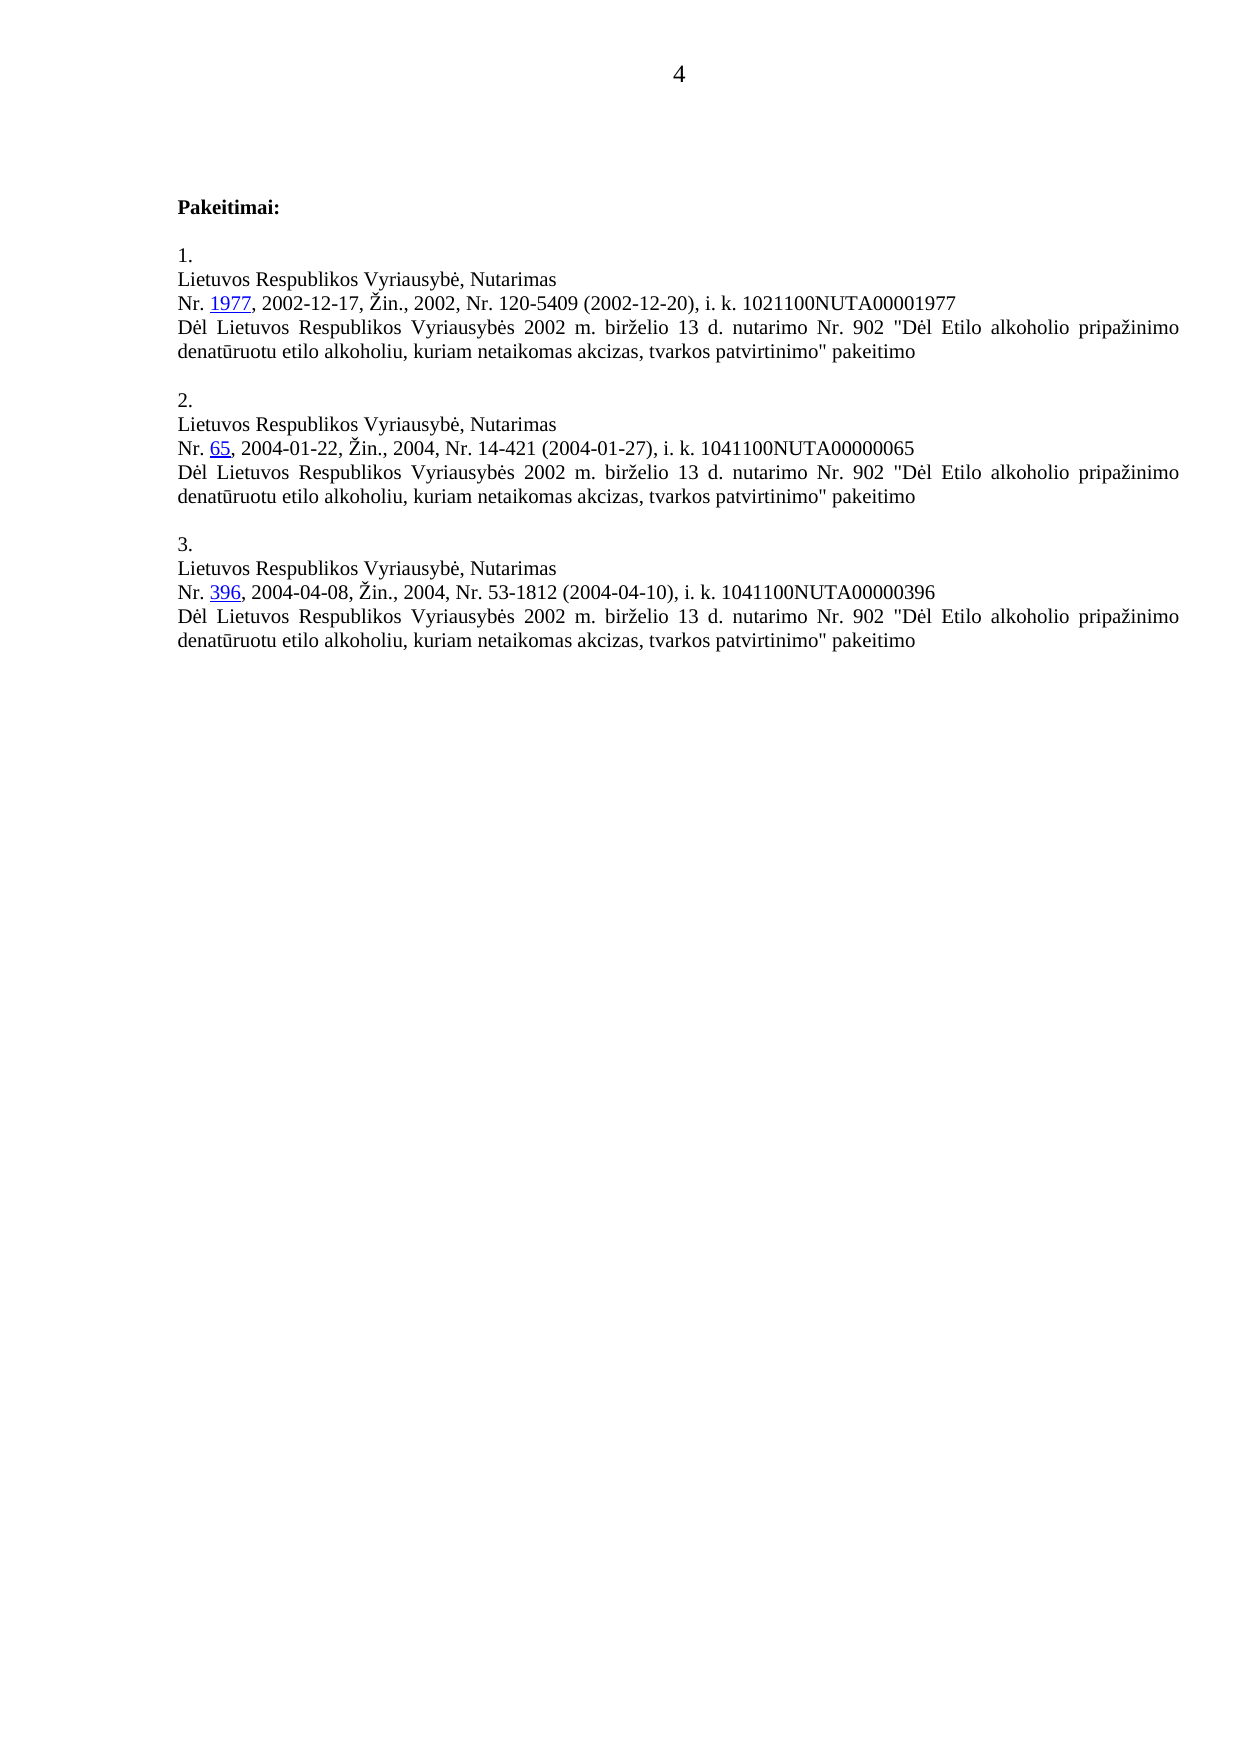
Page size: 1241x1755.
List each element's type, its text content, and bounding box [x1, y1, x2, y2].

text Lietuvos Respublikos Vyriausybė, Nutarimas [177, 267, 1181, 291]
text Pakeitimai: [177, 195, 1181, 219]
text Dėl Lietuvos Respublikos Vyriausybės 2002 m. birželio 13 d. nutarimo Nr. 902 "Dėl Etilo alkoholio pripažinimo denatūruotu etilo alkoholiu, kuriam netaikomas akcizas, tvarkos patvirtinimo" pakeitimo [177, 460, 1181, 508]
text 1. [177, 243, 1181, 267]
text Lietuvos Respublikos Vyriausybė, Nutarimas [177, 556, 1181, 580]
text Nr. 1977, 2002-12-17, Žin., 2002, Nr. 120-5409 (2002-12-20), i. k. 1021100NUTA00001977 [177, 291, 1181, 315]
text Nr. 396, 2004-04-08, Žin., 2004, Nr. 53-1812 (2004-04-10), i. k. 1041100NUTA00000396 [177, 580, 1181, 604]
text Dėl Lietuvos Respublikos Vyriausybės 2002 m. birželio 13 d. nutarimo Nr. 902 "Dėl Etilo alkoholio pripažinimo denatūruotu etilo alkoholiu, kuriam netaikomas akcizas, tvarkos patvirtinimo" pakeitimo [177, 604, 1181, 652]
text 3. [177, 532, 1181, 556]
text Dėl Lietuvos Respublikos Vyriausybės 2002 m. birželio 13 d. nutarimo Nr. 902 "Dėl Etilo alkoholio pripažinimo denatūruotu etilo alkoholiu, kuriam netaikomas akcizas, tvarkos patvirtinimo" pakeitimo [177, 315, 1181, 363]
text Nr. 65, 2004-01-22, Žin., 2004, Nr. 14-421 (2004-01-27), i. k. 1041100NUTA00000065 [177, 436, 1181, 460]
text Lietuvos Respublikos Vyriausybė, Nutarimas [177, 412, 1181, 436]
text 2. [177, 387, 1181, 412]
